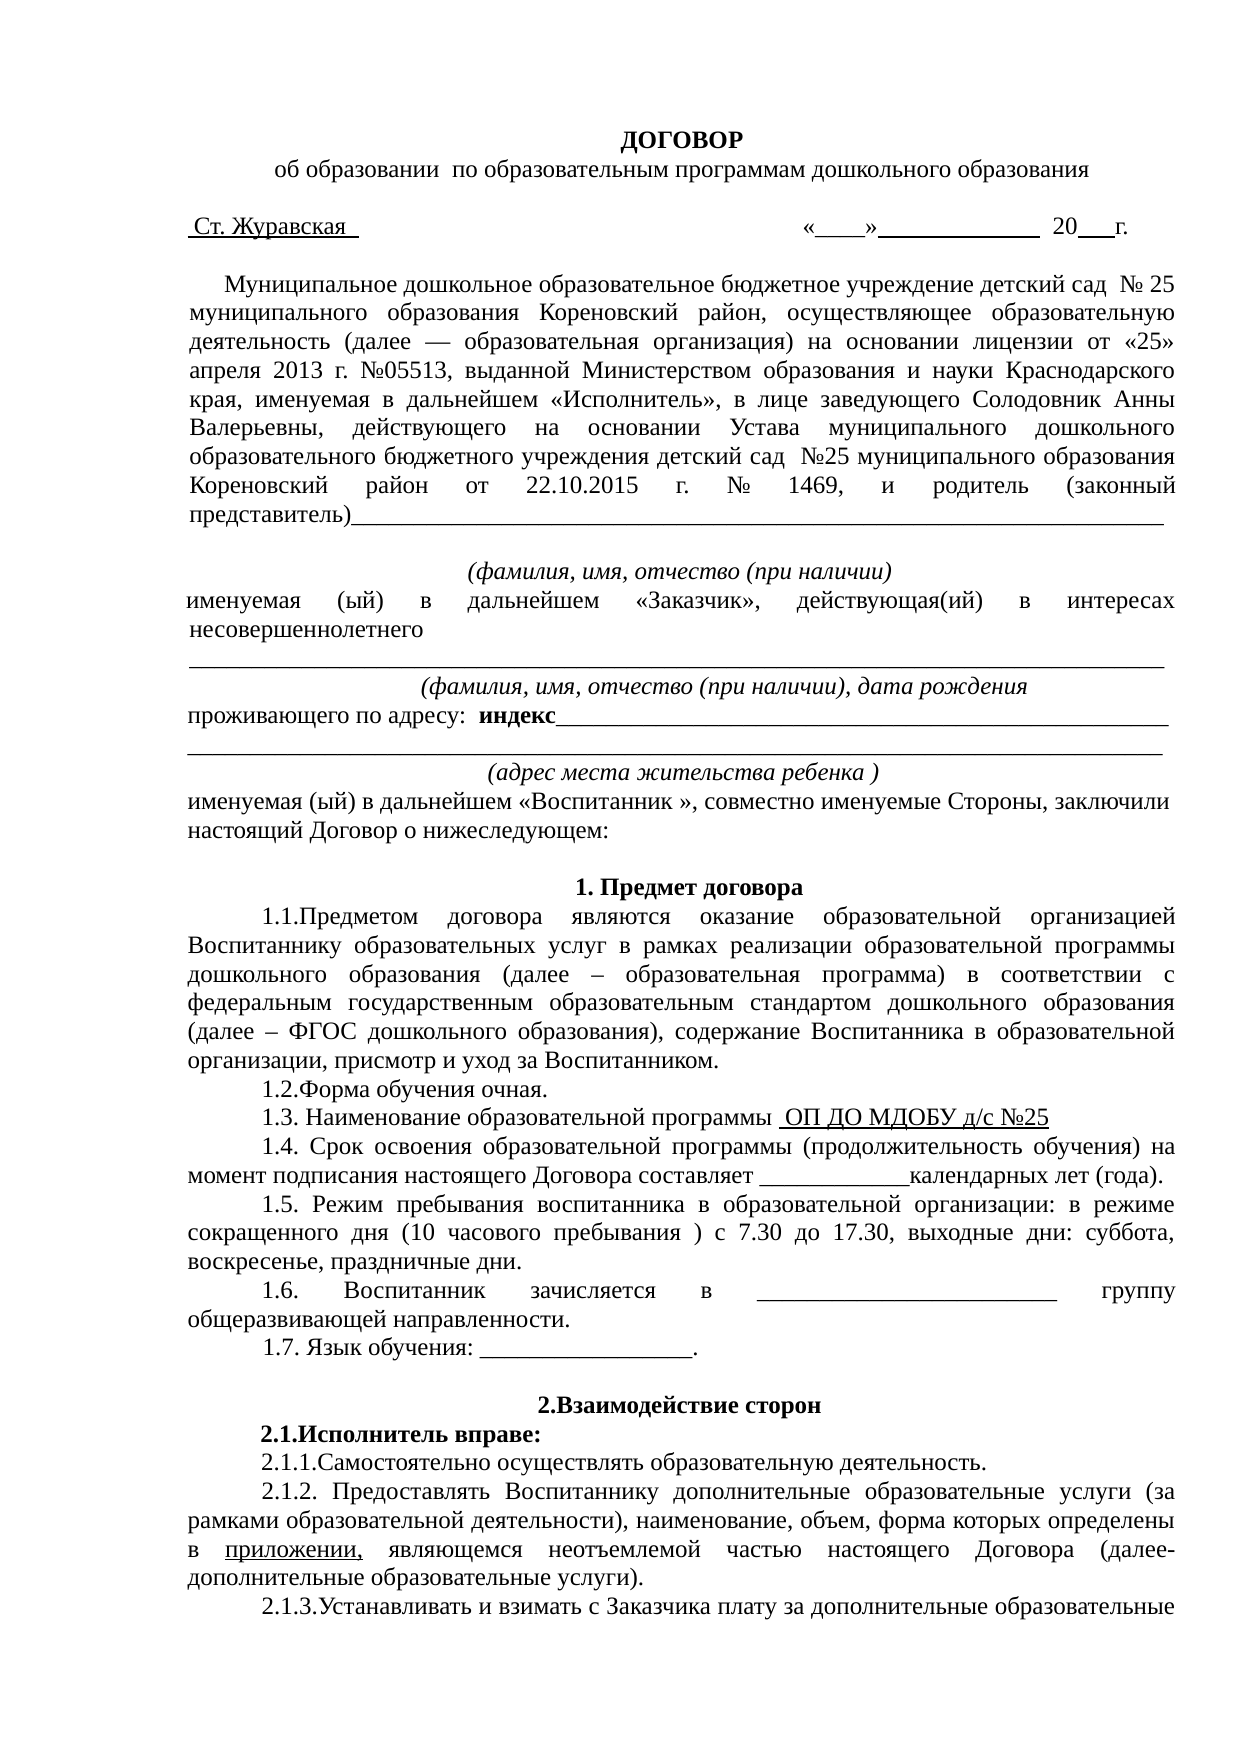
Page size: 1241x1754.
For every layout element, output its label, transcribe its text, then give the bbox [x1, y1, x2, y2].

text проживающего по адресу: индекс_________________________________________________ [187, 700, 1176, 729]
text 1.1.Предметом договора являются оказание образовательной организацией Воспитаннику образовательных услуг в рамках реализации образовательной программы дошкольного образования (далее – образовательная программа) в соответствии с федеральным государственным образовательным стандартом дошкольного образования (далее – ФГОС дошкольного образования), содержание Воспитанника в образовательной организации, присмотр и уход за Воспитанником. [187, 901, 1176, 1074]
text (фамилия, имя, отчество (при наличии) [186, 556, 1176, 585]
text ДОГОВОР [187, 125, 1176, 154]
text 1.3. Наименование образовательной программы ОП ДО МДОБУ д/с №25 [187, 1102, 1176, 1131]
text именуемая (ый) в дальнейшем «Воспитанник », совместно именуемые Стороны, заключили [187, 786, 1176, 815]
text Ст. Журавская «____» 20 г. [187, 211, 1176, 240]
text 2.1.Исполнитель вправе: [73, 1419, 1176, 1447]
text именуемая (ый) в дальнейшем «Заказчик», действующая(ий) в интересах несовершеннолетнего ______________________________________________________________________________ [186, 585, 1176, 671]
text (фамилия, имя, отчество (при наличии), дата рождения [187, 671, 1176, 700]
text настоящий Договор о нижеследующем: [187, 815, 1176, 844]
text 2.1.3.Устанавливать и взимать с Заказчика плату за дополнительные образовательные [187, 1591, 1176, 1620]
text 2.Взаимодействие сторон [187, 1390, 1176, 1419]
text 1.2.Форма обучения очная. [187, 1074, 1176, 1102]
text (адрес места жительства ребенка ) [187, 757, 1176, 786]
text 2.1.2. Предоставлять Воспитаннику дополнительные образовательные услуги (за рамками образовательной деятельности), наименование, объем, форма которых определены в приложении, являющемся неотъемлемой частью настоящего Договора (далее-дополнительные образовательные услуги). [187, 1476, 1176, 1591]
text 1.6. Воспитанник зачисляется в ________________________ группу общеразвивающей направленности. [187, 1275, 1176, 1332]
text 1.7. Язык обучения: _________________. [187, 1332, 1176, 1361]
text ______________________________________________________________________________ [187, 729, 1176, 757]
text 1.5. Режим пребывания воспитанника в образовательной организации: в режиме сокращенного дня (10 часового пребывания ) с 7.30 до 17.30, выходные дни: суббота, воскресенье, праздничные дни. [187, 1189, 1176, 1275]
text об образовании по образовательным программам дошкольного образования [187, 154, 1176, 182]
text 1. Предмет договора [187, 872, 1176, 901]
text 2.1.1.Самостоятельно осуществлять образовательную деятельность. [143, 1447, 1176, 1476]
text Муниципальное дошкольное образовательное бюджетное учреждение детский сад № 25 муниципального образования Кореновский район, осуществляющее образовательную деятельность (далее — образовательная организация) на основании лицензии от «25» апреля 2013 г. №05513, выданной Министерством образования и науки Краснодарского края, именуемая в дальнейшем «Исполнитель», в лице заведующего Солодовник Анны Валерьевны, действующего на основании Устава муниципального дошкольного образовательного бюджетного учреждения детский сад №25 муниципального образования Кореновский район от 22.10.2015 г. № 1469, и родитель (законный представитель)_________________________________________________________________ [186, 269, 1176, 527]
text 1.4. Срок освоения образовательной программы (продолжительность обучения) на момент подписания настоящего Договора составляет ____________календарных лет (года). [187, 1131, 1176, 1189]
